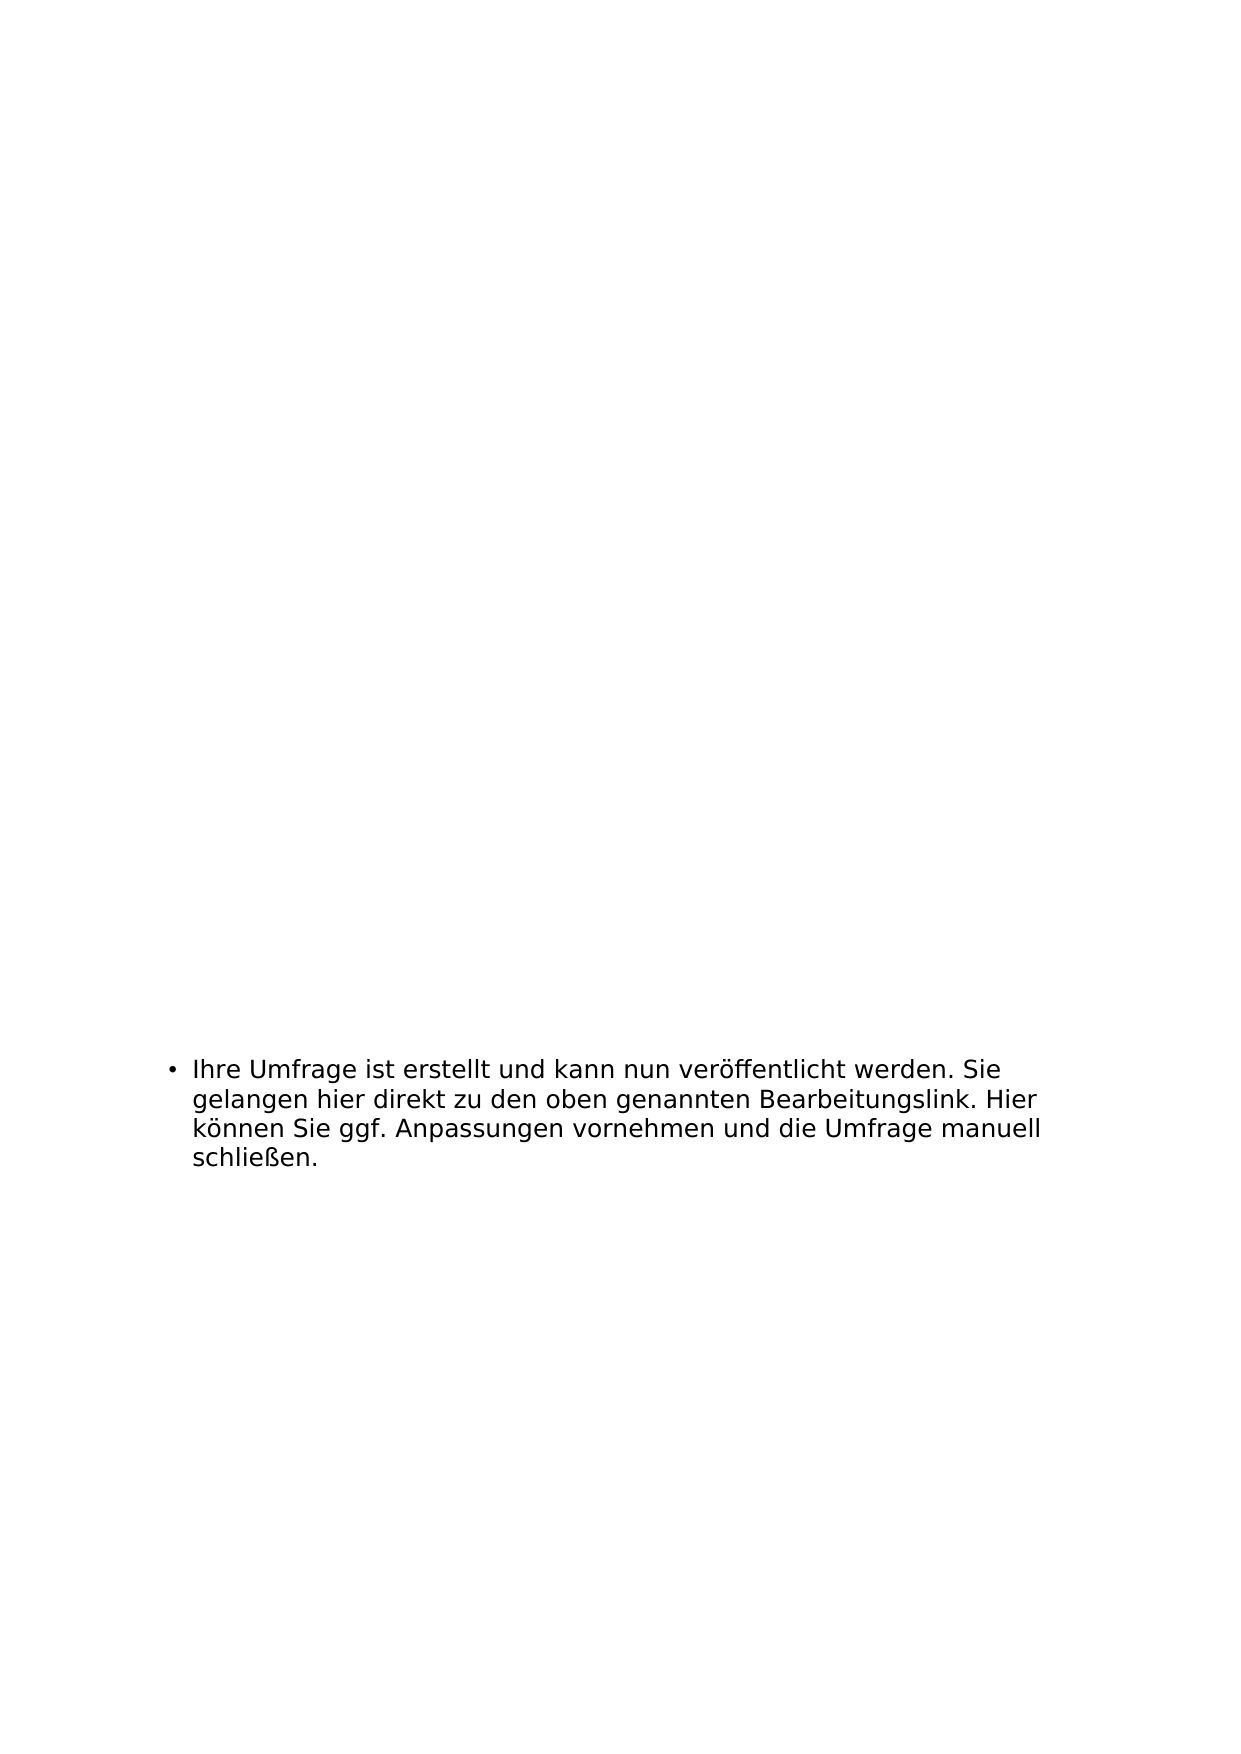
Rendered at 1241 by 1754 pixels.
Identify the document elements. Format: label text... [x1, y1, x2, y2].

list Ihre Umfrage ist erstellt und kann nun veröffentlicht werden. Sie gelangen hier direkt zu den oben genannten Bearbeitungslink. Hier können Sie ggf. Anpassungen vornehmen und die Umfrage manuell schließen. [177, 858, 1122, 1172]
